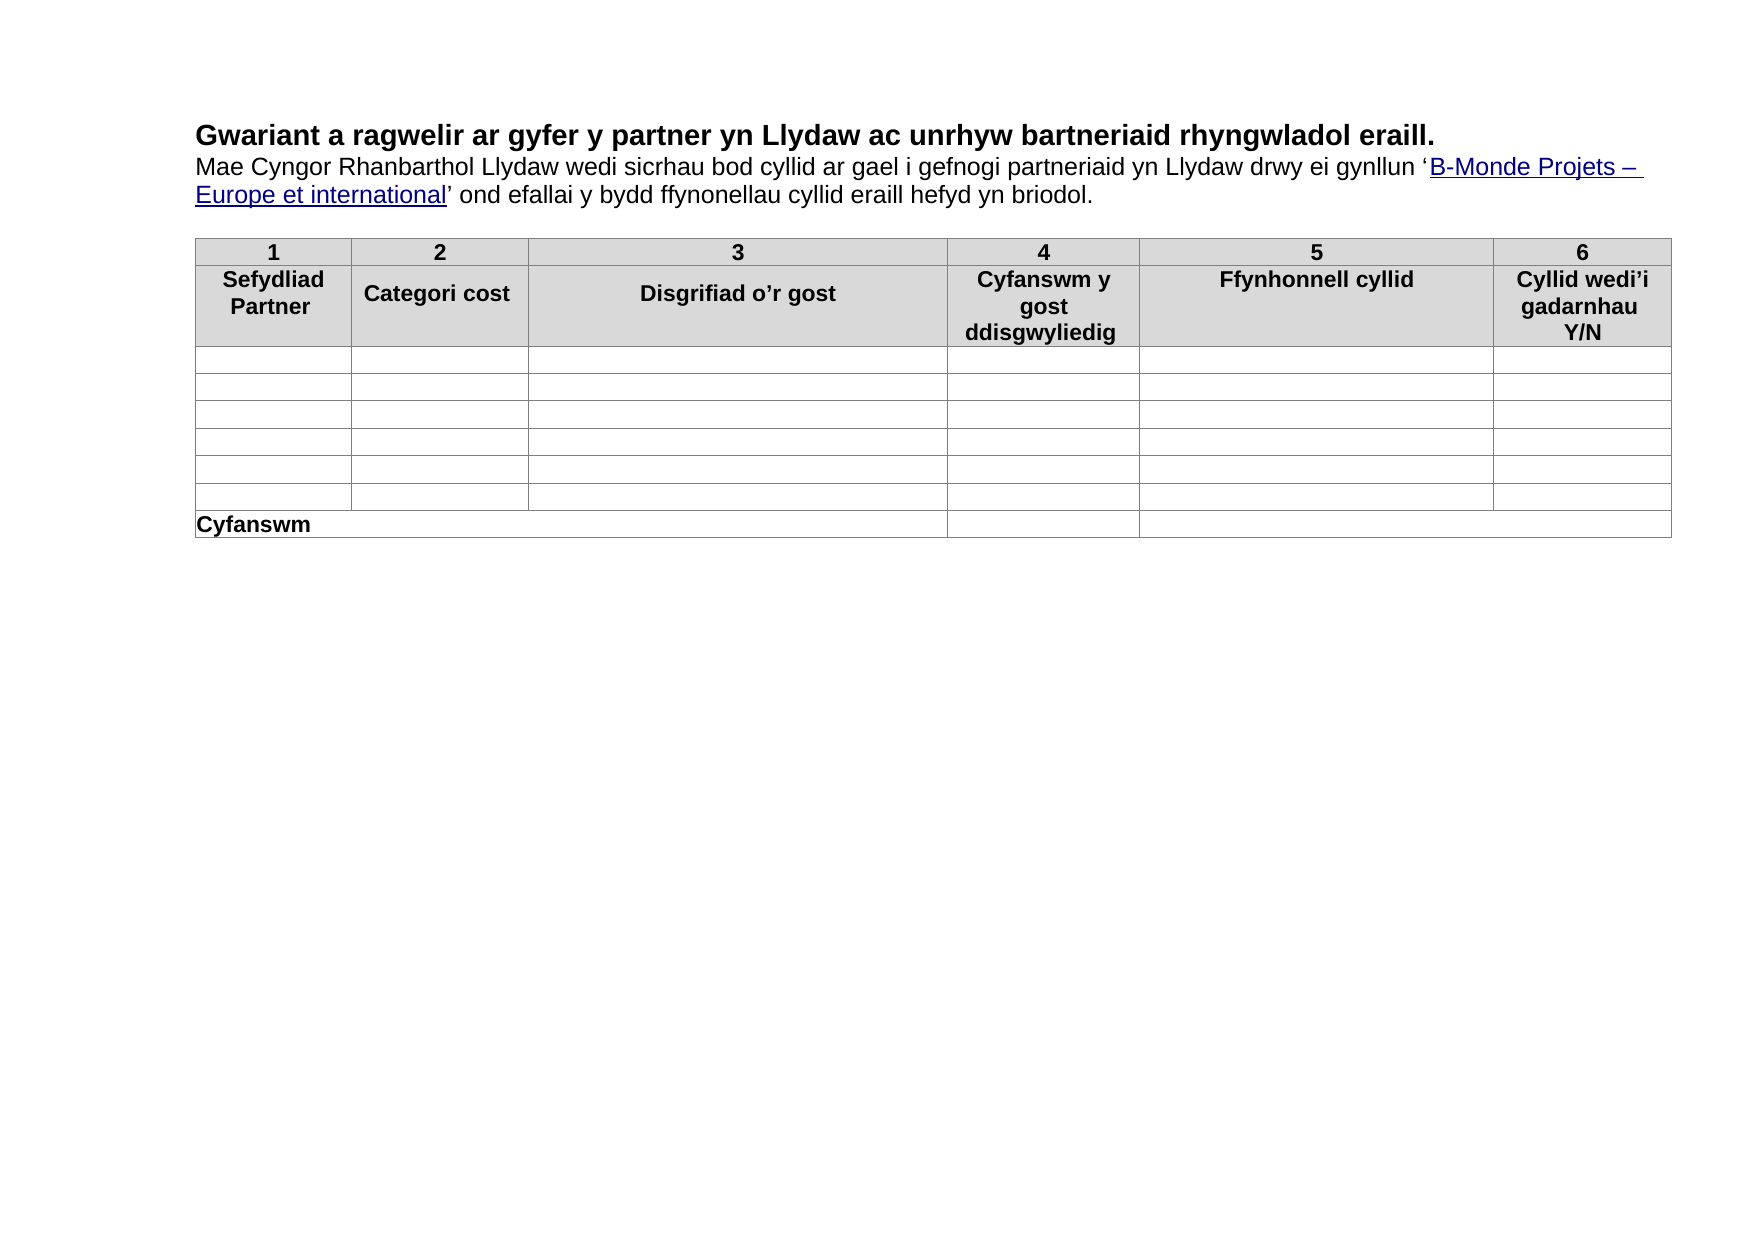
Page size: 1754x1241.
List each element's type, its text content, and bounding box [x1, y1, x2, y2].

table_cell Disgrifiad o’r gost [529, 266, 947, 346]
table_header 1 [196, 239, 351, 265]
table_header 6 [1494, 239, 1671, 265]
table_cell [529, 456, 947, 482]
table_header 2 [352, 239, 528, 265]
table_cell [529, 429, 947, 455]
table_cell Cyfanswm [196, 511, 947, 537]
table_cell Categori cost [352, 266, 528, 346]
table_cell [1494, 347, 1671, 373]
table_cell [352, 456, 528, 482]
table_cell [196, 347, 351, 373]
table_cell [1140, 511, 1671, 537]
table_header 4 [948, 239, 1139, 265]
table_header Gwariant a ragwelir ar gyfer y partner yn Llydaw ac unrhyw bartneriaid rhyngwladol eraill. Mae Cyngor Rhanbarthol Llydaw wedi sicrhau bod cyllid ar gael i gefnogi partneriaid yn Llydaw drwy ei gynllun ‘B-Monde Projets – Europe et international’ ond efallai y bydd ffynonellau cyllid eraill hefyd yn briodol. [184, 118, 1700, 601]
table_cell [352, 401, 528, 428]
table_cell [352, 347, 528, 373]
table_cell [352, 374, 528, 400]
table_cell [948, 511, 1139, 537]
table_cell [948, 456, 1139, 482]
table_cell [196, 401, 351, 428]
table_cell [196, 456, 351, 482]
table_cell [948, 429, 1139, 455]
table_cell [1494, 374, 1671, 400]
table_cell [352, 429, 528, 455]
table_cell [1140, 456, 1493, 482]
table_cell [529, 484, 947, 510]
table_cell [1494, 456, 1671, 482]
table_cell Cyfanswm y gost ddisgwyliedig [948, 266, 1139, 346]
table_cell [1494, 401, 1671, 428]
table_header [150, 118, 184, 601]
table_cell [196, 374, 351, 400]
table_cell [529, 401, 947, 428]
table_cell [1140, 484, 1493, 510]
table_cell [1140, 347, 1493, 373]
table_cell Sefydliad Partner [196, 266, 351, 346]
table_cell [1140, 429, 1493, 455]
table_cell [196, 484, 351, 510]
table_cell [948, 374, 1139, 400]
table_cell [1140, 401, 1493, 428]
table_cell [352, 484, 528, 510]
table_cell [1494, 484, 1671, 510]
table_cell [529, 374, 947, 400]
table_cell [1494, 429, 1671, 455]
table_cell Ffynhonnell cyllid [1140, 266, 1493, 346]
table_cell [1140, 374, 1493, 400]
table_header 3 [529, 239, 947, 265]
table_header 5 [1140, 239, 1493, 265]
table_cell [196, 429, 351, 455]
table_cell [948, 347, 1139, 373]
table_cell [529, 347, 947, 373]
table_cell Cyllid wedi’i gadarnhau Y/N [1494, 266, 1671, 346]
table_cell [948, 401, 1139, 428]
table_cell [948, 484, 1139, 510]
